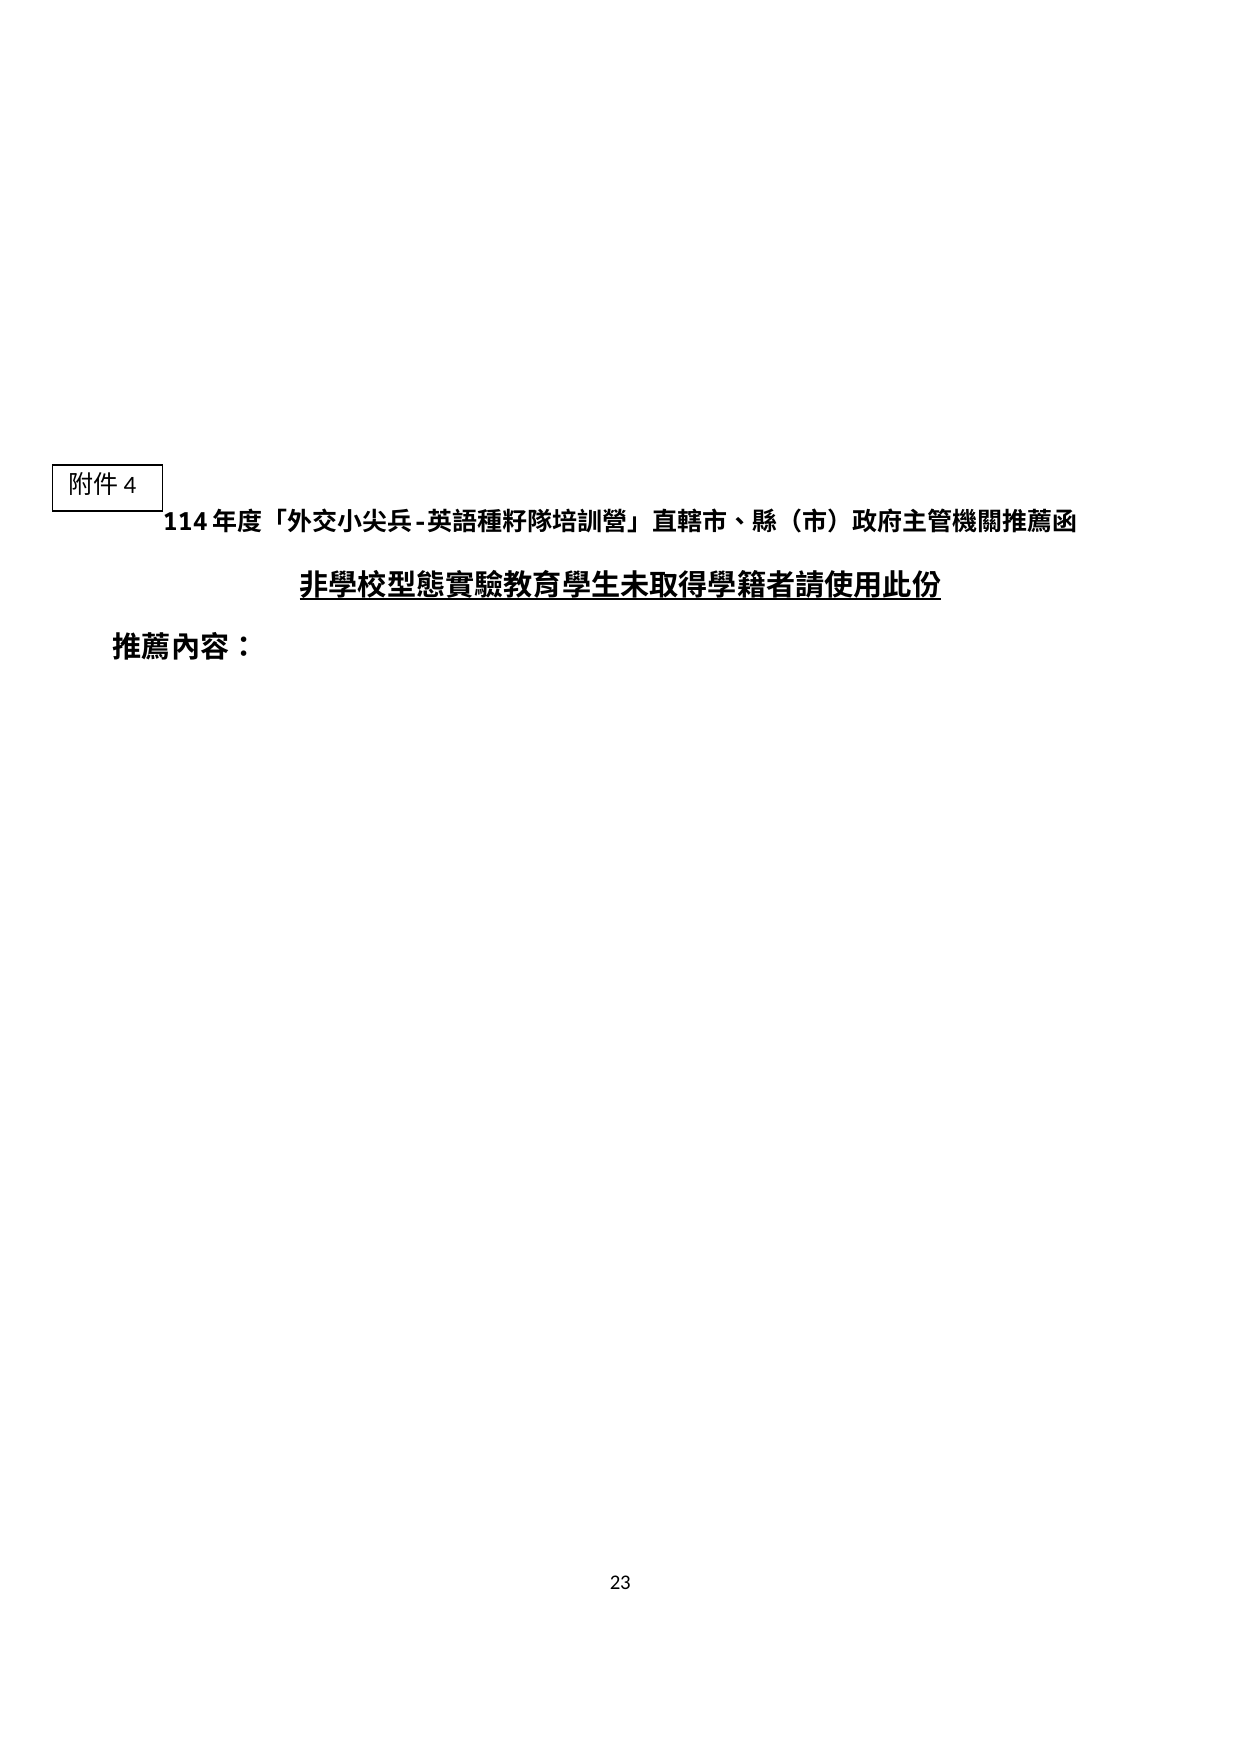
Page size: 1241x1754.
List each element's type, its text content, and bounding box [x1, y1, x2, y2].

text 114年度「外交小尖兵-英語種籽隊培訓營」直轄市、縣（市）政府主管機關推薦函 [112, 478, 1128, 541]
text 114年度「外交小尖兵-英語種籽隊培訓營」直轄市、縣（市）政府主管機關推薦函 [53, 466, 162, 510]
text 非學校型態實驗教育學生未取得學籍者請使用此份 [112, 541, 1128, 603]
text 附件4 [68, 473, 146, 498]
text 推薦內容： [112, 603, 1128, 666]
